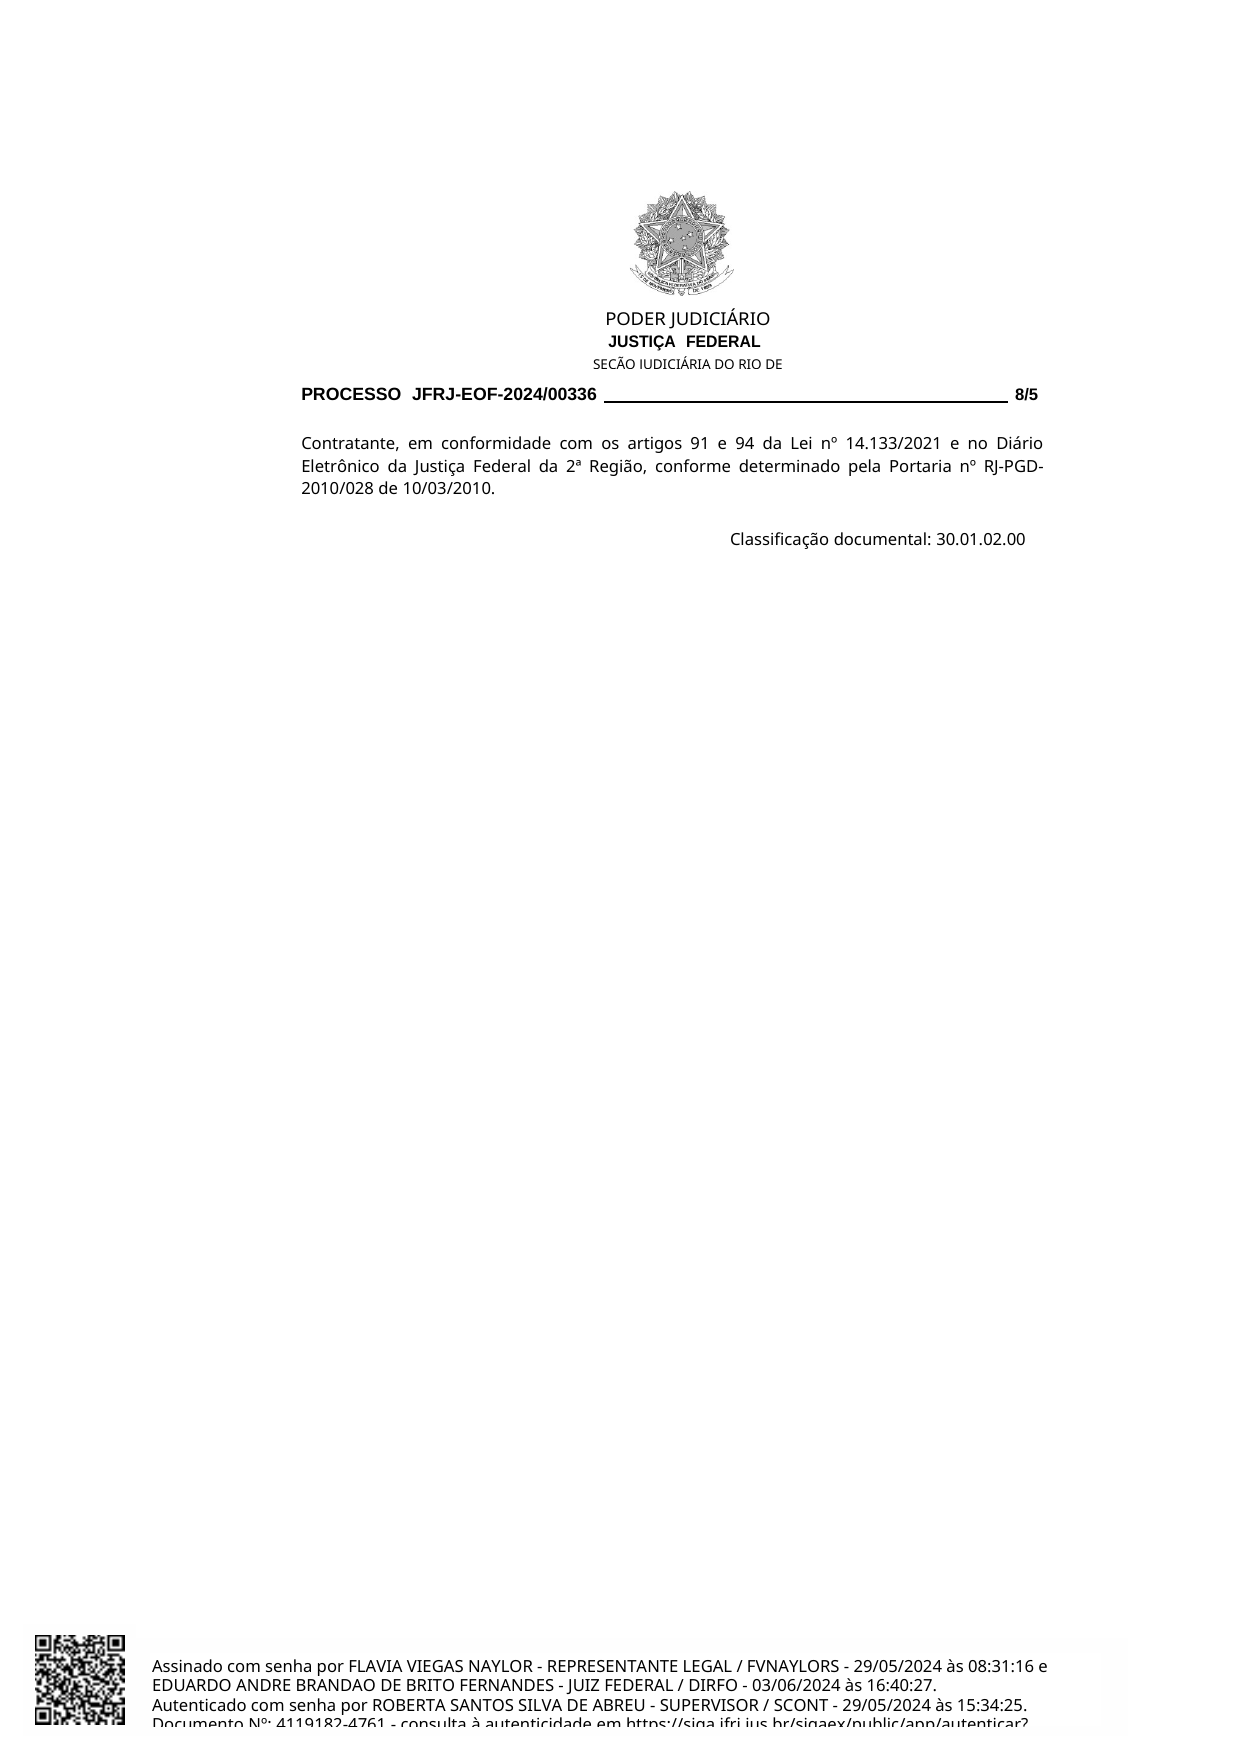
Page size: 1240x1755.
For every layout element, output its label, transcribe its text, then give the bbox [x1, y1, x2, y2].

text Contratante, em conformidade com os artigos 91 e 94 da Lei nº 14.133/2021 e no Diário Eletrônico da Justiça Federal da 2ª Região, conforme determinado pela Portaria nº RJ-PGD-2010/028 de 10/03/2010. [301, 432, 1045, 500]
text Classificação documental: 30.01.02.00 [730, 527, 1219, 550]
